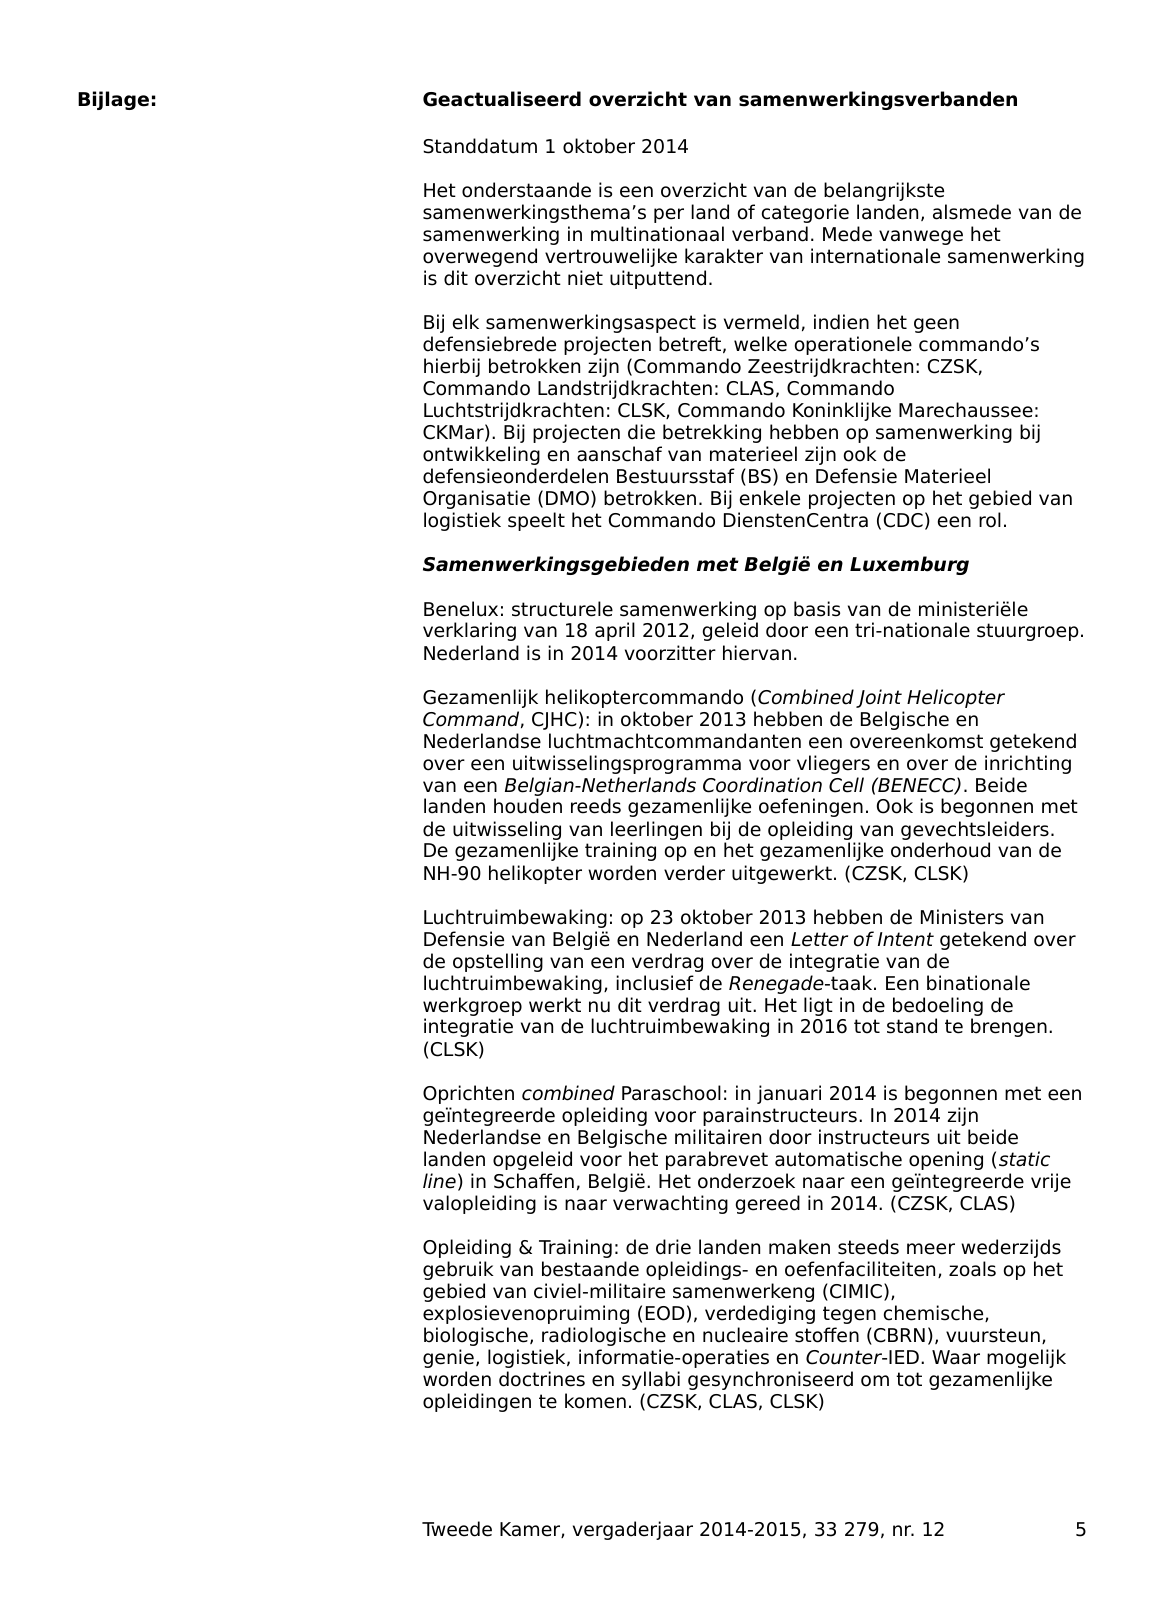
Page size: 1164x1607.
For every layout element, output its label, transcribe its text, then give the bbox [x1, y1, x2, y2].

text Oprichten combined Paraschool: in januari 2014 is begonnen met een geïntegreerde opleiding voor parainstructeurs. In 2014 zijn Nederlandse en Belgische militairen door instructeurs uit beide landen opgeleid voor het parabrevet automatische opening (static line) in Schaffen, België. Het onderzoek naar een geïntegreerde vrije valopleiding is naar verwachting gereed in 2014. (CZSK, CLAS) [422, 1083, 1087, 1214]
text Het onderstaande is een overzicht van de belangrijkste samenwerkingsthema’s per land of categorie landen, alsmede van de samenwerking in multinationaal verband. Mede vanwege het overwegend vertrouwelijke karakter van internationale samenwerking is dit overzicht niet uitputtend. [422, 180, 1087, 290]
text Gezamenlijk helikoptercommando (Combined Joint Helicopter Command, CJHC): in oktober 2013 hebben de Belgische en Nederlandse luchtmachtcommandanten een overeenkomst getekend over een uitwisselingsprogramma voor vliegers en over de inrichting van een Belgian-Netherlands Coordination Cell (BENECC). Beide landen houden reeds gezamenlijke oefeningen. Ook is begonnen met de uitwisseling van leerlingen bij de opleiding van gevechtsleiders. De gezamenlijke training op en het gezamenlijke onderhoud van de NH-90 helikopter worden verder uitgewerkt. (CZSK, CLSK) [422, 687, 1087, 884]
text Standdatum 1 oktober 2014 [422, 136, 1087, 158]
text Bij elk samenwerkingsaspect is vermeld, indien het geen defensiebrede projecten betreft, welke operationele commando’s hierbij betrokken zijn (Commando Zeestrijdkrachten: CZSK, Commando Landstrijdkrachten: CLAS, Commando Luchtstrijdkrachten: CLSK, Commando Koninklijke Marechaussee: CKMar). Bij projecten die betrekking hebben op samenwerking bij ontwikkeling en aanschaf van materieel zijn ook de defensieonderdelen Bestuursstaf (BS) en Defensie Materieel Organisatie (DMO) betrokken. Bij enkele projecten op het gebied van logistiek speelt het Commando DienstenCentra (CDC) een rol. [422, 312, 1087, 532]
text Benelux: structurele samenwerking op basis van de ministeriële verklaring van 18 april 2012, geleid door een tri-nationale stuurgroep. Nederland is in 2014 voorzitter hiervan. [422, 598, 1087, 664]
text Luchtruimbewaking: op 23 oktober 2013 hebben de Ministers van Defensie van België en Nederland een Letter of Intent getekend over de opstelling van een verdrag over de integratie van de luchtruimbewaking, inclusief de Renegade-taak. Een binationale werkgroep werkt nu dit verdrag uit. Het ligt in de bedoeling de integratie van de luchtruimbewaking in 2016 tot stand te brengen. (CLSK) [422, 907, 1087, 1060]
text Opleiding & Training: de drie landen maken steeds meer wederzijds gebruik van bestaande opleidings- en oefenfaciliteiten, zoals op het gebied van civiel-militaire samenwerkeng (CIMIC), explosievenopruiming (EOD), verdediging tegen chemische, biologische, radiologische en nucleaire stoffen (CBRN), vuursteun, genie, logistiek, informatie-operaties en Counter-IED. Waar mogelijk worden doctrines en syllabi gesynchroniseerd om tot gezamenlijke opleidingen te komen. (CZSK, CLAS, CLSK) [422, 1237, 1087, 1412]
subtitle Bijlage: Geactualiseerd overzicht van samenwerkingsverbanden [77, 89, 1087, 111]
subtitle Samenwerkingsgebieden met België en Luxemburg [422, 554, 1087, 576]
